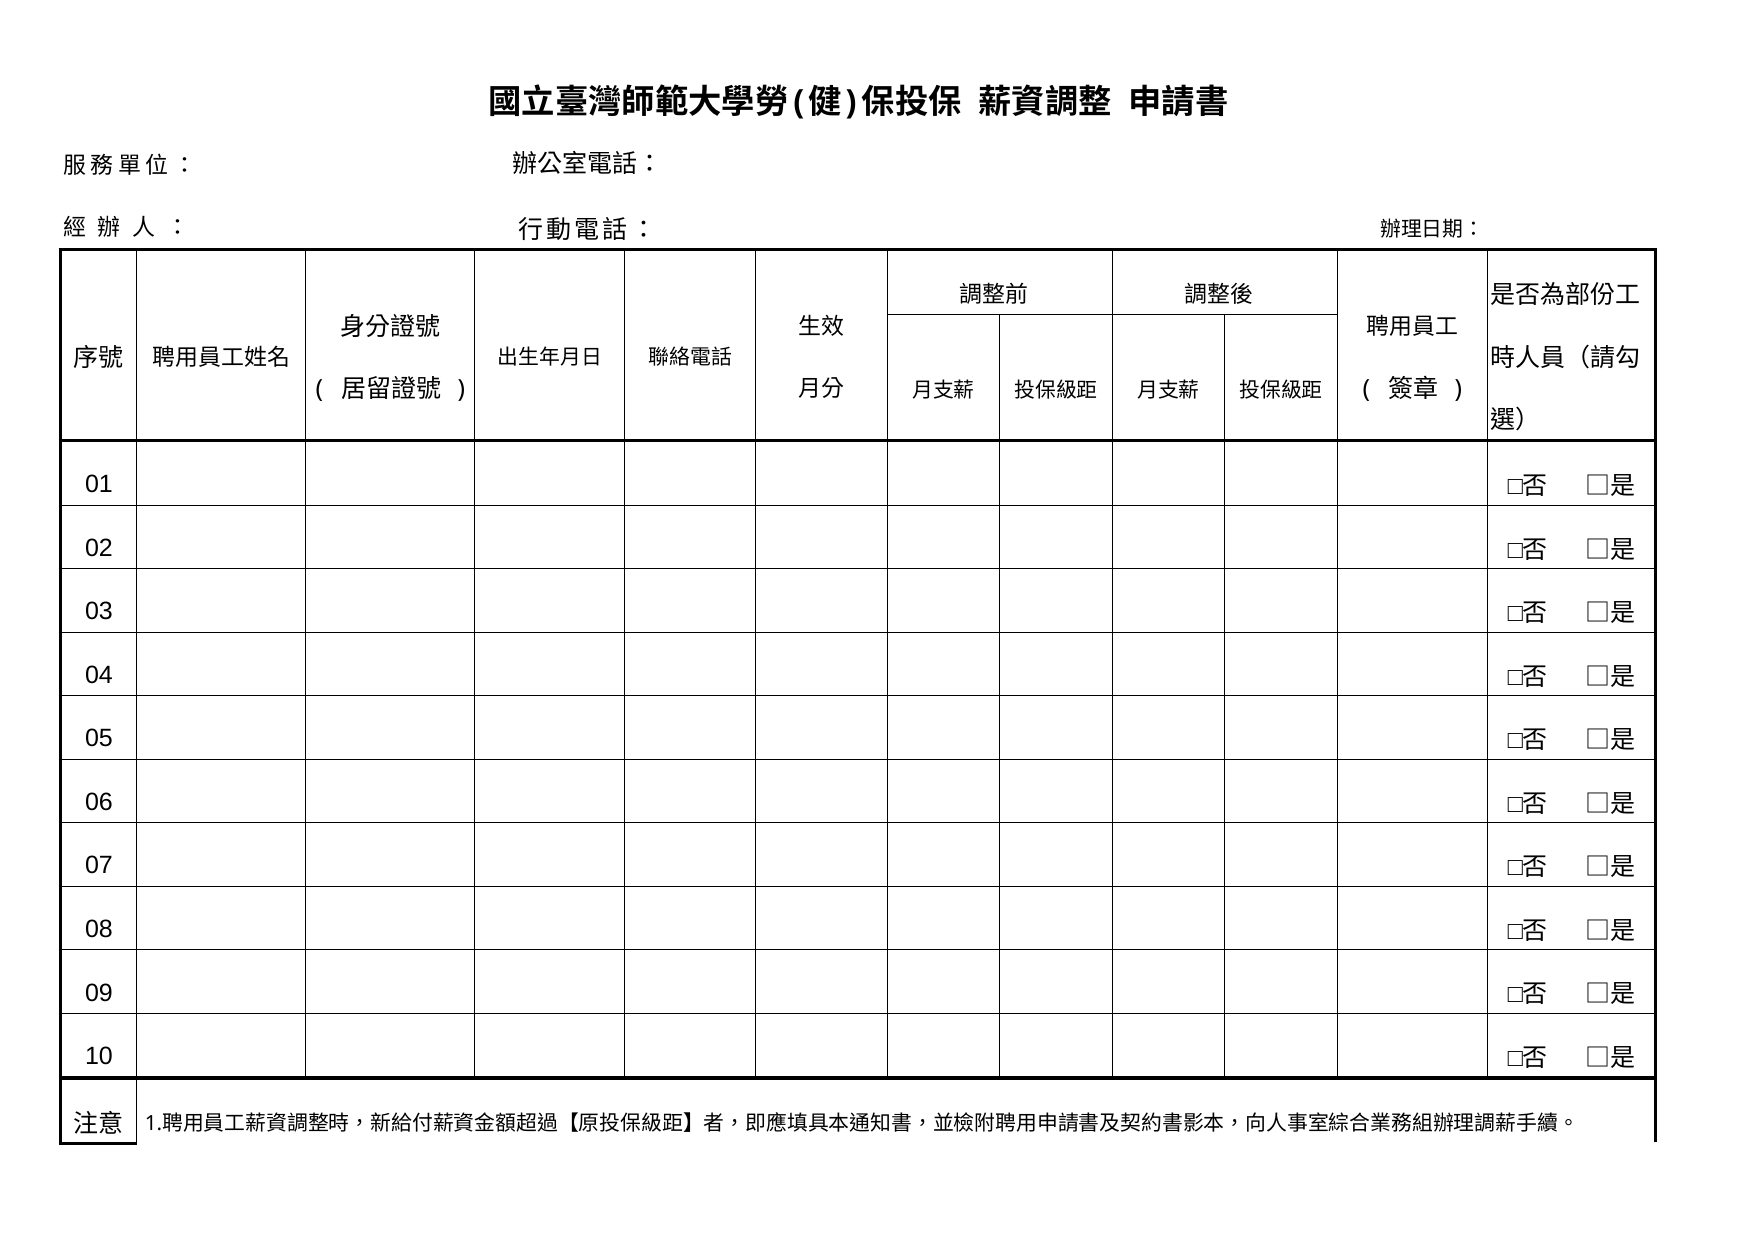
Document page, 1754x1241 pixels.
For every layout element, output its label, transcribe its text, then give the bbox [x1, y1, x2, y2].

table_cell □否 □是 [1488, 887, 1654, 949]
table_cell 聯絡電話 [625, 251, 755, 439]
table_cell 07 [62, 823, 136, 886]
table_cell 身分證號 ( 居留證號 ) [306, 251, 474, 439]
table_cell [137, 760, 305, 822]
table_cell [1225, 633, 1337, 695]
table_cell [306, 887, 474, 949]
table_cell 辦理日期： [1300, 183, 1487, 248]
table_cell [625, 569, 755, 632]
table_cell [137, 442, 305, 504]
table_cell 是否為部份工時人員（請勾選） [1488, 251, 1654, 439]
table_cell 03 [62, 569, 136, 632]
table_cell □否 □是 [1488, 760, 1654, 822]
table_cell [888, 506, 999, 568]
table_cell [137, 633, 305, 695]
table_cell [306, 696, 474, 759]
table_cell [1338, 506, 1487, 568]
table_cell □否 □是 [1488, 950, 1654, 1013]
table_cell [1225, 696, 1337, 759]
table_cell 調整前 [888, 251, 1112, 314]
table_cell 投保級距 [1000, 315, 1112, 439]
table_cell 調整後 [1113, 251, 1337, 314]
table_cell 06 [62, 760, 136, 822]
table_cell 生效 月分 [756, 251, 887, 439]
table_cell 月支薪 [1113, 315, 1224, 439]
table_cell [1113, 887, 1224, 949]
table_cell [625, 506, 755, 568]
table_cell [1225, 442, 1337, 504]
table_cell [306, 569, 474, 632]
table_cell [756, 696, 887, 759]
table_cell [306, 760, 474, 822]
table_cell [1338, 887, 1487, 949]
table_cell [475, 1014, 624, 1076]
table_cell [888, 696, 999, 759]
table_cell □否 □是 [1488, 696, 1654, 759]
table_cell [1113, 950, 1224, 1013]
table_cell [756, 506, 887, 568]
table_cell [1000, 442, 1112, 504]
table_cell [888, 887, 999, 949]
table_cell [306, 1014, 474, 1076]
table_cell [137, 696, 305, 759]
table_cell [625, 950, 755, 1013]
table_cell □否 □是 [1488, 569, 1654, 632]
table_cell 月支薪 [888, 315, 999, 439]
table_cell [625, 887, 755, 949]
table_cell [1113, 506, 1224, 568]
table_cell [1225, 569, 1337, 632]
table_cell [1000, 506, 1112, 568]
table_cell [756, 1014, 887, 1076]
table_cell [1000, 823, 1112, 886]
table_cell [1338, 569, 1487, 632]
table_cell [756, 760, 887, 822]
table_cell □否 □是 [1488, 1014, 1654, 1076]
table_cell 辦公室電話： [475, 120, 699, 183]
table_cell 08 [62, 887, 136, 949]
table_cell [306, 506, 474, 568]
table_cell [232, 120, 474, 183]
table_cell [475, 442, 624, 504]
table_cell [137, 506, 305, 568]
table_cell [625, 442, 755, 504]
table_cell [888, 823, 999, 886]
table_cell [1338, 633, 1487, 695]
table_cell [888, 569, 999, 632]
table_cell [475, 569, 624, 632]
table_cell [625, 823, 755, 886]
table_cell [888, 1014, 999, 1076]
table_cell [475, 760, 624, 822]
table_cell [232, 183, 474, 248]
table_cell [756, 633, 887, 695]
table_cell [137, 887, 305, 949]
table_header 國立臺灣師範大學勞(健)保投保 薪資調整 申請書 [60, 58, 1656, 120]
table_cell 05 [62, 696, 136, 759]
table_cell [306, 633, 474, 695]
table_cell [888, 950, 999, 1013]
table_cell [1487, 183, 1656, 248]
table_cell [475, 506, 624, 568]
table_cell [1000, 569, 1112, 632]
table_cell □否 □是 [1488, 442, 1654, 504]
table_cell 序號 [62, 251, 136, 439]
table_cell [1338, 760, 1487, 822]
table_cell 04 [62, 633, 136, 695]
table_cell [756, 569, 887, 632]
table_cell [625, 1014, 755, 1076]
table_cell [1000, 950, 1112, 1013]
table_cell [700, 120, 1656, 183]
table_cell [625, 760, 755, 822]
table_cell 注意 [62, 1080, 136, 1142]
table_cell [306, 823, 474, 886]
table_cell [306, 442, 474, 504]
table_cell [1338, 442, 1487, 504]
table_cell [756, 823, 887, 886]
table_cell [475, 887, 624, 949]
table_cell 02 [62, 506, 136, 568]
table_cell 出生年月日 [475, 251, 624, 439]
table_cell [888, 760, 999, 822]
table_cell [700, 183, 1299, 248]
table_cell [1113, 823, 1224, 886]
table_cell 09 [62, 950, 136, 1013]
table_cell [1225, 506, 1337, 568]
table_cell 聘用員工姓名 [137, 251, 305, 439]
table_cell [1113, 1014, 1224, 1076]
table_cell [1000, 760, 1112, 822]
table_cell 10 [62, 1014, 136, 1076]
table_cell [1225, 1014, 1337, 1076]
table_cell 行動電話： [475, 183, 699, 248]
table_cell 聘用員工 ( 簽章 ) [1338, 251, 1487, 439]
table_cell [137, 950, 305, 1013]
table_cell [1225, 823, 1337, 886]
table_cell 服務單位： 經辦人： [60, 120, 232, 248]
table_cell [137, 569, 305, 632]
table_cell [1000, 633, 1112, 695]
table_cell [756, 442, 887, 504]
table_cell [137, 1014, 305, 1076]
table_cell [1000, 887, 1112, 949]
table_cell [1000, 1014, 1112, 1076]
table_cell 投保級距 [1225, 315, 1337, 439]
table_cell [1113, 633, 1224, 695]
table_cell [1338, 1014, 1487, 1076]
table_cell [888, 633, 999, 695]
table_cell 1.聘用員工薪資調整時，新給付薪資金額超過【原投保級距】者，即應填具本通知書，並檢附聘用申請書及契約書影本，向人事室綜合業務組辦理調薪手續。 [137, 1080, 1654, 1142]
table_cell [1338, 696, 1487, 759]
table_cell [888, 442, 999, 504]
table_cell [1113, 442, 1224, 504]
table_cell [1113, 569, 1224, 632]
table_cell [475, 950, 624, 1013]
table_cell [1225, 760, 1337, 822]
table_cell [1000, 696, 1112, 759]
table_cell [625, 633, 755, 695]
table_cell [756, 950, 887, 1013]
table_cell [306, 950, 474, 1013]
table_cell [1338, 823, 1487, 886]
table_cell [475, 696, 624, 759]
table_cell [625, 696, 755, 759]
table_cell [137, 823, 305, 886]
table_cell [1338, 950, 1487, 1013]
table_cell [1225, 887, 1337, 949]
table_cell [1113, 696, 1224, 759]
table_cell □否 □是 [1488, 633, 1654, 695]
table_cell □否 □是 [1488, 506, 1654, 568]
table_cell [1113, 760, 1224, 822]
table_cell [475, 633, 624, 695]
table_cell [756, 887, 887, 949]
table_cell [1225, 950, 1337, 1013]
table_cell □否 □是 [1488, 823, 1654, 886]
table_cell [475, 823, 624, 886]
table_cell 01 [62, 442, 136, 504]
